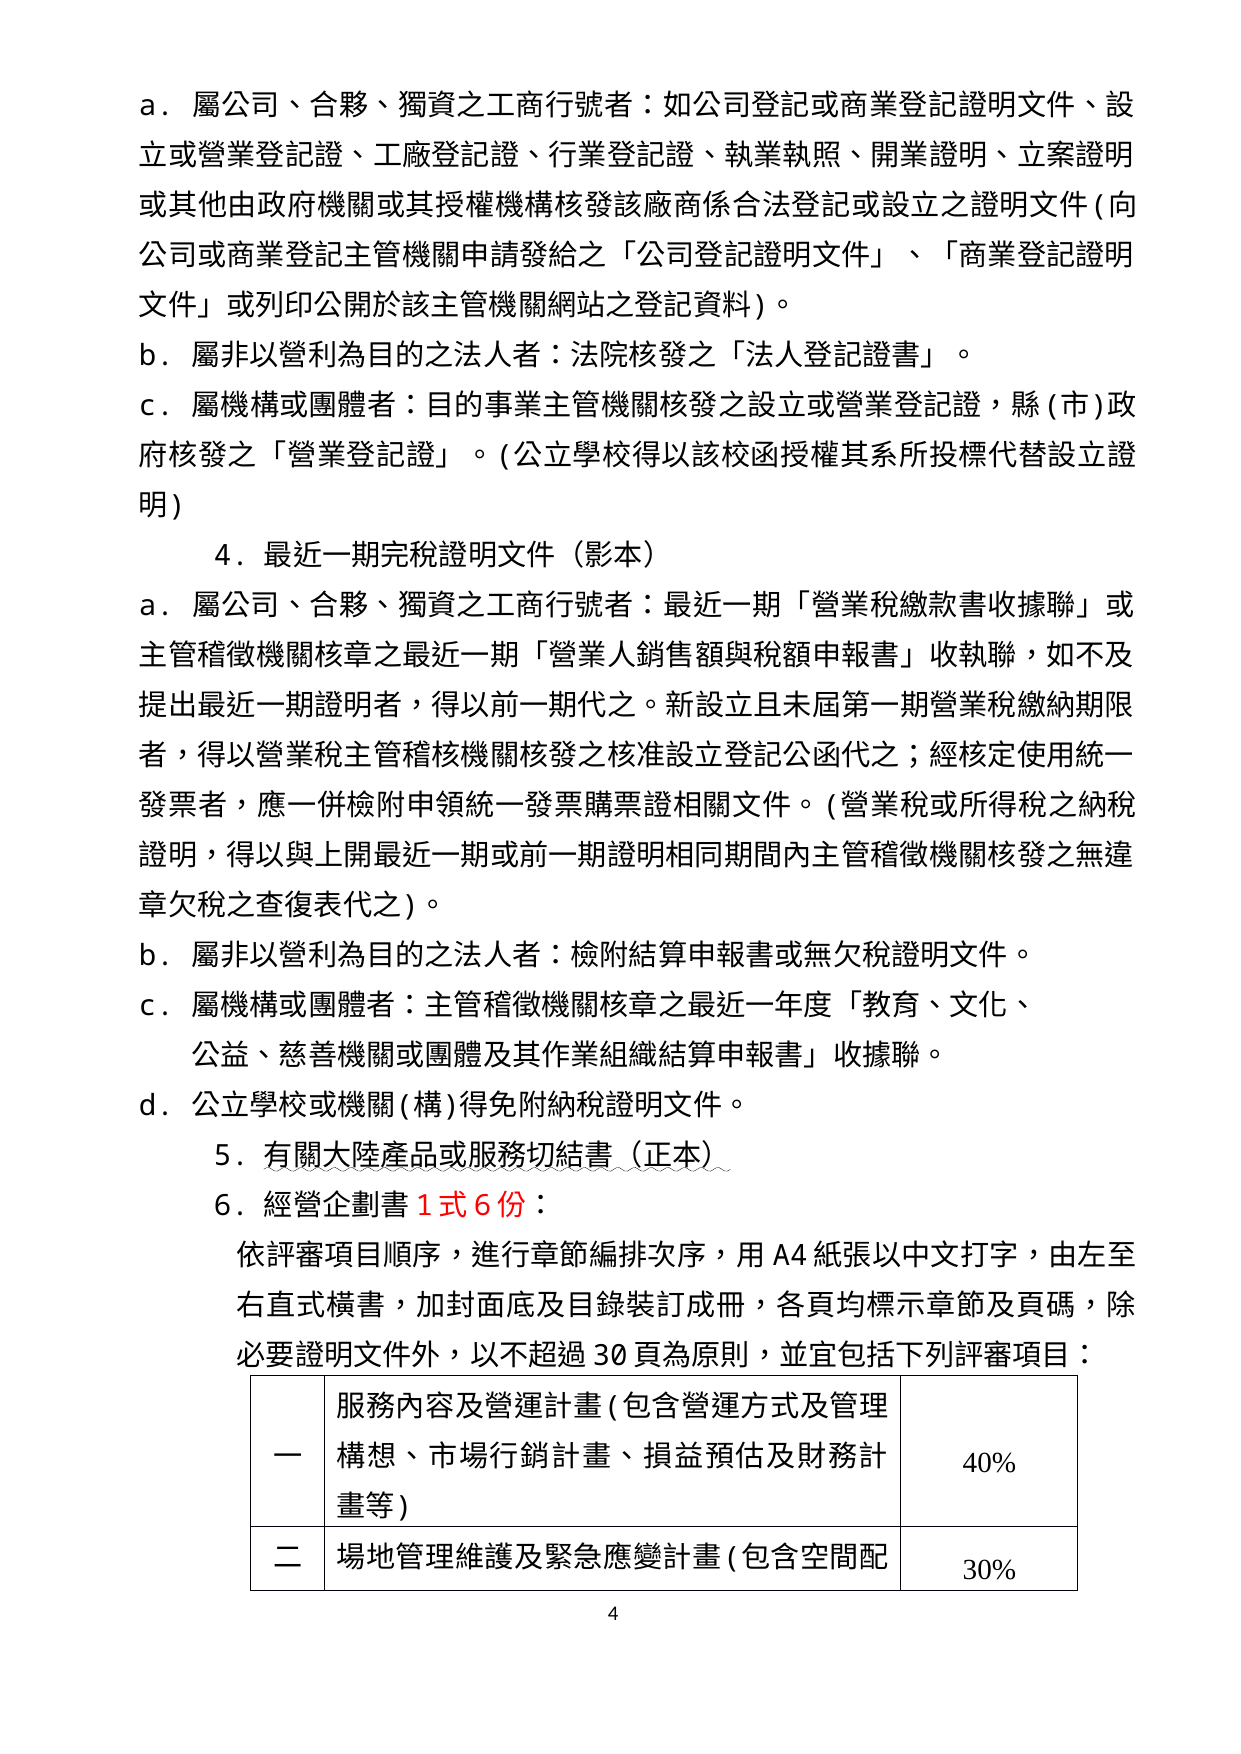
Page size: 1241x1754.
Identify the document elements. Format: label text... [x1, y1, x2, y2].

table_cell 二 [251, 1527, 324, 1589]
text c. 屬機構或團體者：主管稽徵機關核章之最近一年度「教育、文化、 [139, 975, 1137, 1025]
text c. 屬機構或團體者：目的事業主管機關核發之設立或營業登記證，縣(市)政府核發之「營業登記證」。(公立學校得以該校函授權其系所投標代替設立證明) [139, 375, 1137, 525]
text 公益、慈善機關或團體及其作業組織結算申報書」收據聯。 [139, 1025, 1137, 1075]
text b. 屬非以營利為目的之法人者：法院核發之「法人登記證書」。 [139, 325, 1137, 375]
table_header 服務內容及營運計畫(包含營運方式及管理構想、市場行銷計畫、損益預估及財務計畫等) [325, 1376, 900, 1526]
text a. 屬公司、合夥、獨資之工商行號者：如公司登記或商業登記證明文件、設立或營業登記證、工廠登記證、行業登記證、執業執照、開業證明、立案證明或其他由政府機關或其授權機構核發該廠商係合法登記或設立之證明文件(向公司或商業登記主管機關申請發給之「公司登記證明文件」、「商業登記證明文件」或列印公開於該主管機關網站之登記資料)。 [139, 75, 1137, 325]
text b. 屬非以營利為目的之法人者：檢附結算申報書或無欠稅證明文件。 [139, 925, 1137, 975]
list 經營企劃書1式6份： [214, 1175, 1137, 1225]
list 有關大陸產品或服務切結書（正本） [214, 1125, 1137, 1175]
table_header 一 [251, 1376, 324, 1526]
table_cell 30% [901, 1527, 1077, 1589]
text d. 公立學校或機關(構)得免附納稅證明文件。 [139, 1075, 1137, 1125]
table_cell 場地管理維護及緊急應變計畫(包含空間配 [325, 1527, 900, 1589]
table_header 40% [901, 1376, 1077, 1526]
list 最近一期完稅證明文件（影本） [214, 525, 1137, 575]
text 依評審項目順序，進行章節編排次序，用A4紙張以中文打字，由左至右直式橫書，加封面底及目錄裝訂成冊，各頁均標示章節及頁碼，除必要證明文件外，以不超過30頁為原則，並宜包括下列評審項目： [236, 1225, 1137, 1375]
text a. 屬公司、合夥、獨資之工商行號者：最近一期「營業稅繳款書收據聯」或主管稽徵機關核章之最近一期「營業人銷售額與稅額申報書」收執聯，如不及提出最近一期證明者，得以前一期代之。新設立且未屆第一期營業稅繳納期限者，得以營業稅主管稽核機關核發之核准設立登記公函代之；經核定使用統一發票者，應一併檢附申領統一發票購票證相關文件。(營業稅或所得稅之納稅證明，得以與上開最近一期或前一期證明相同期間內主管稽徵機關核發之無違章欠稅之查復表代之)。 [139, 575, 1137, 925]
